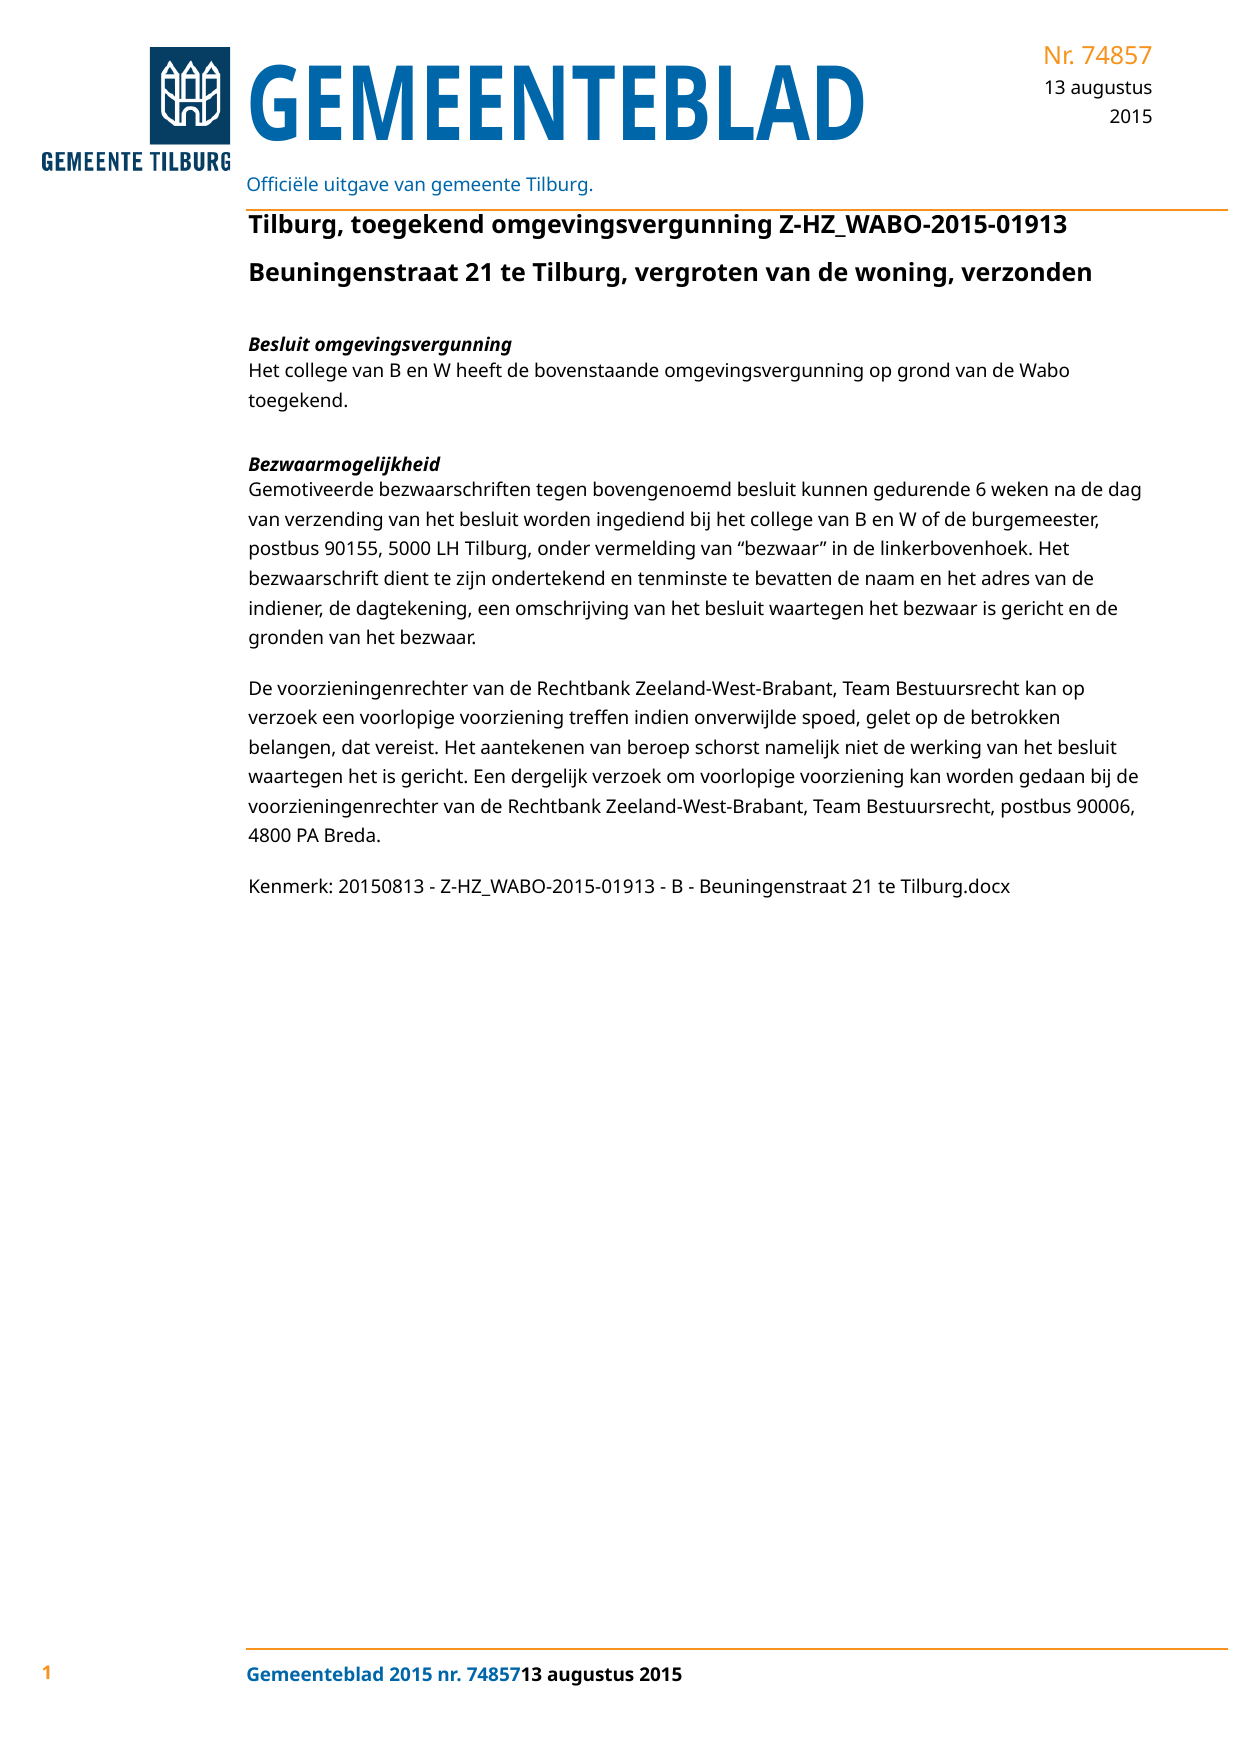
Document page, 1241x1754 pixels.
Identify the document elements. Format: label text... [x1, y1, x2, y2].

picture [41, 47, 231, 172]
text Gemotiveerde bezwaarschriften tegen bovengenoemd besluit kunnen gedurende 6 weken na de dag van verzending van het besluit worden ingediend bij het college van B en W of de burgemeester, postbus 90155, 5000 LH Tilburg, onder vermelding van “bezwaar” in de linkerbovenhoek. Het bezwaarschrift dient te zijn ondertekend en tenminste te bevatten de naam en het adres van de indiener, de dagtekening, een omschrijving van het besluit waartegen het bezwaar is gericht en de gronden van het bezwaar. [248, 476, 1152, 650]
text Het college van B en W heeft de bovenstaande omgevingsvergunning op grond van de Wabo toegekend. [248, 357, 1152, 412]
text Besluit omgevingsvergunning [248, 331, 1152, 357]
text De voorzieningenrechter van de Rechtbank Zeeland-West-Brabant, Team Bestuursrecht kan op verzoek een voorlopige voorziening treffen indien onverwijlde spoed, gelet op de betrokken belangen, dat vereist. Het aantekenen van beroep schorst namelijk niet de werking van het besluit waartegen het is gericht. Een dergelijk verzoek om voorlopige voorziening kan worden gedaan bij de voorzieningenrechter van de Rechtbank Zeeland-West-Brabant, Team Bestuursrecht, postbus 90006, 4800 PA Breda. [248, 675, 1152, 848]
text Kenmerk: 20150813 - Z-HZ_WABO-2015-01913 - B - Beuningenstraat 21 te Tilburg.docx [248, 873, 1152, 899]
text Bezwaarmogelijkheid [248, 451, 1152, 476]
text Tilburg, toegekend omgevingsvergunning Z-HZ_WABO-2015-01913 Beuningenstraat 21 te Tilburg, vergroten van de woning, verzonden [248, 211, 1152, 288]
